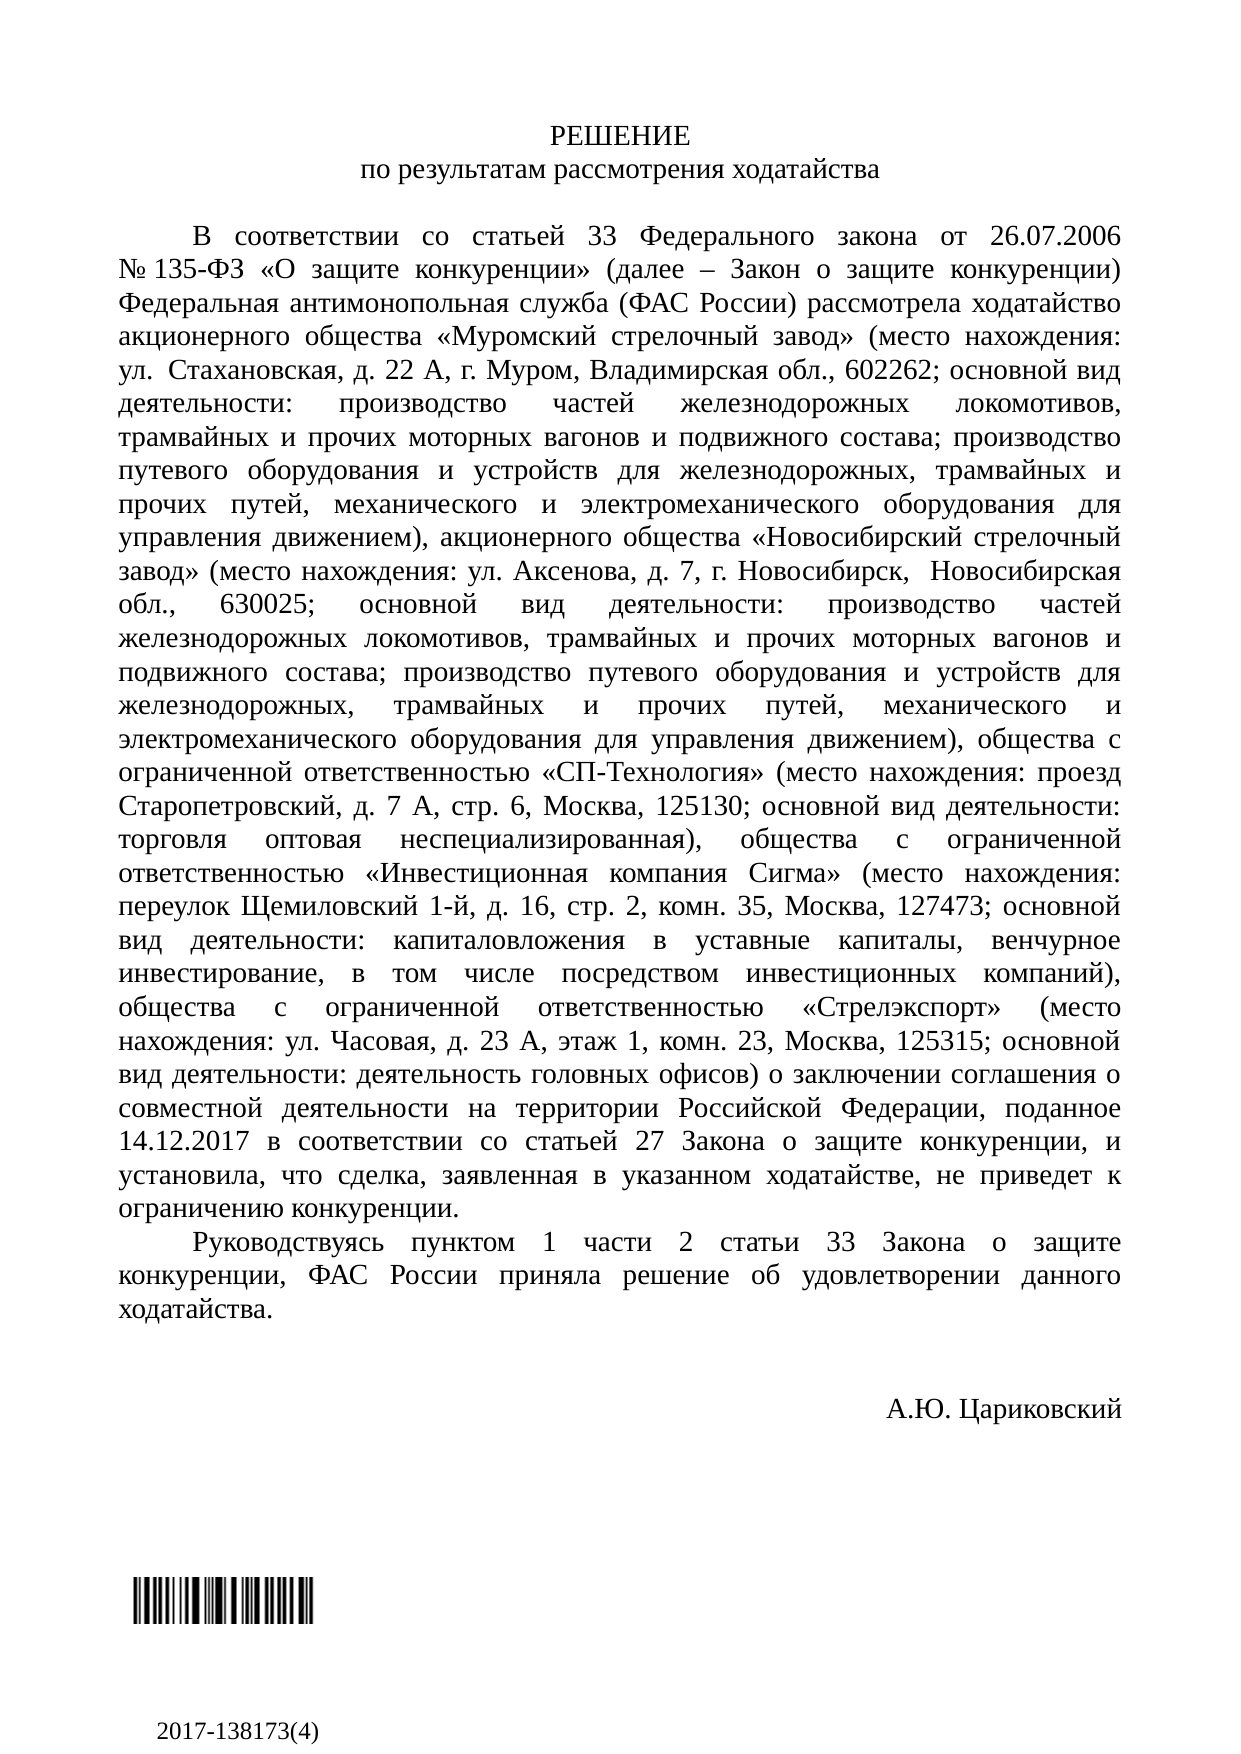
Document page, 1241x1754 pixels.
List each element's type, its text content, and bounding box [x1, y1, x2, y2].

text РЕШЕНИЕ [118, 118, 1122, 152]
text Руководствуясь пунктом 1 части 2 статьи 33 Закона о защите конкуренции, ФАС России приняла решение об удовлетворении данного ходатайства. [118, 1224, 1122, 1324]
picture [118, 1577, 331, 1624]
text А.Ю. Цариковский [118, 1392, 1122, 1425]
text В соответствии со статьей 33 Федерального закона от 26.07.2006 № 135-ФЗ «О защите конкуренции» (далее – Закон о защите конкуренции) Федеральная антимонопольная служба (ФАС России) рассмотрела ходатайство акционерного общества «Муромский стрелочный завод» (место нахождения: ул. Стахановская, д. 22 А, г. Муром, Владимирская обл., 602262; основной вид деятельности: производство частей железнодорожных локомотивов, трамвайных и прочих моторных вагонов и подвижного состава; производство путевого оборудования и устройств для железнодорожных, трамвайных и прочих путей, механического и электромеханического оборудования для управления движением), акционерного общества «Новосибирский стрелочный завод» (место нахождения: ул. Аксенова, д. 7, г. Новосибирск, Новосибирская обл., 630025; основной вид деятельности: производство частей железнодорожных локомотивов, трамвайных и прочих моторных вагонов и подвижного состава; производство путевого оборудования и устройств для железнодорожных, трамвайных и прочих путей, механического и электромеханического оборудования для управления движением), общества с ограниченной ответственностью «СП-Технология» (место нахождения: проезд Старопетровский, д. 7 А, стр. 6, Москва, 125130; основной вид деятельности: торговля оптовая неспециализированная), общества с ограниченной ответственностью «Инвестиционная компания Сигма» (место нахождения: переулок Щемиловский 1-й, д. 16, стр. 2, комн. 35, Москва, 127473; основной вид деятельности: капиталовложения в уставные капиталы, венчурное инвестирование, в том числе посредством инвестиционных компаний), общества с ограниченной ответственностью «Стрелэкспорт» (место нахождения: ул. Часовая, д. 23 А, этаж 1, комн. 23, Москва, 125315; основной вид деятельности: деятельность головных офисов) о заключении соглашения о совместной деятельности на территории Российской Федерации, поданное 14.12.2017 в соответствии со статьей 27 Закона о защите конкуренции, и установила, что сделка, заявленная в указанном ходатайстве, не приведет к ограничению конкуренции. [118, 218, 1122, 1224]
text по результатам рассмотрения ходатайства [118, 152, 1122, 185]
